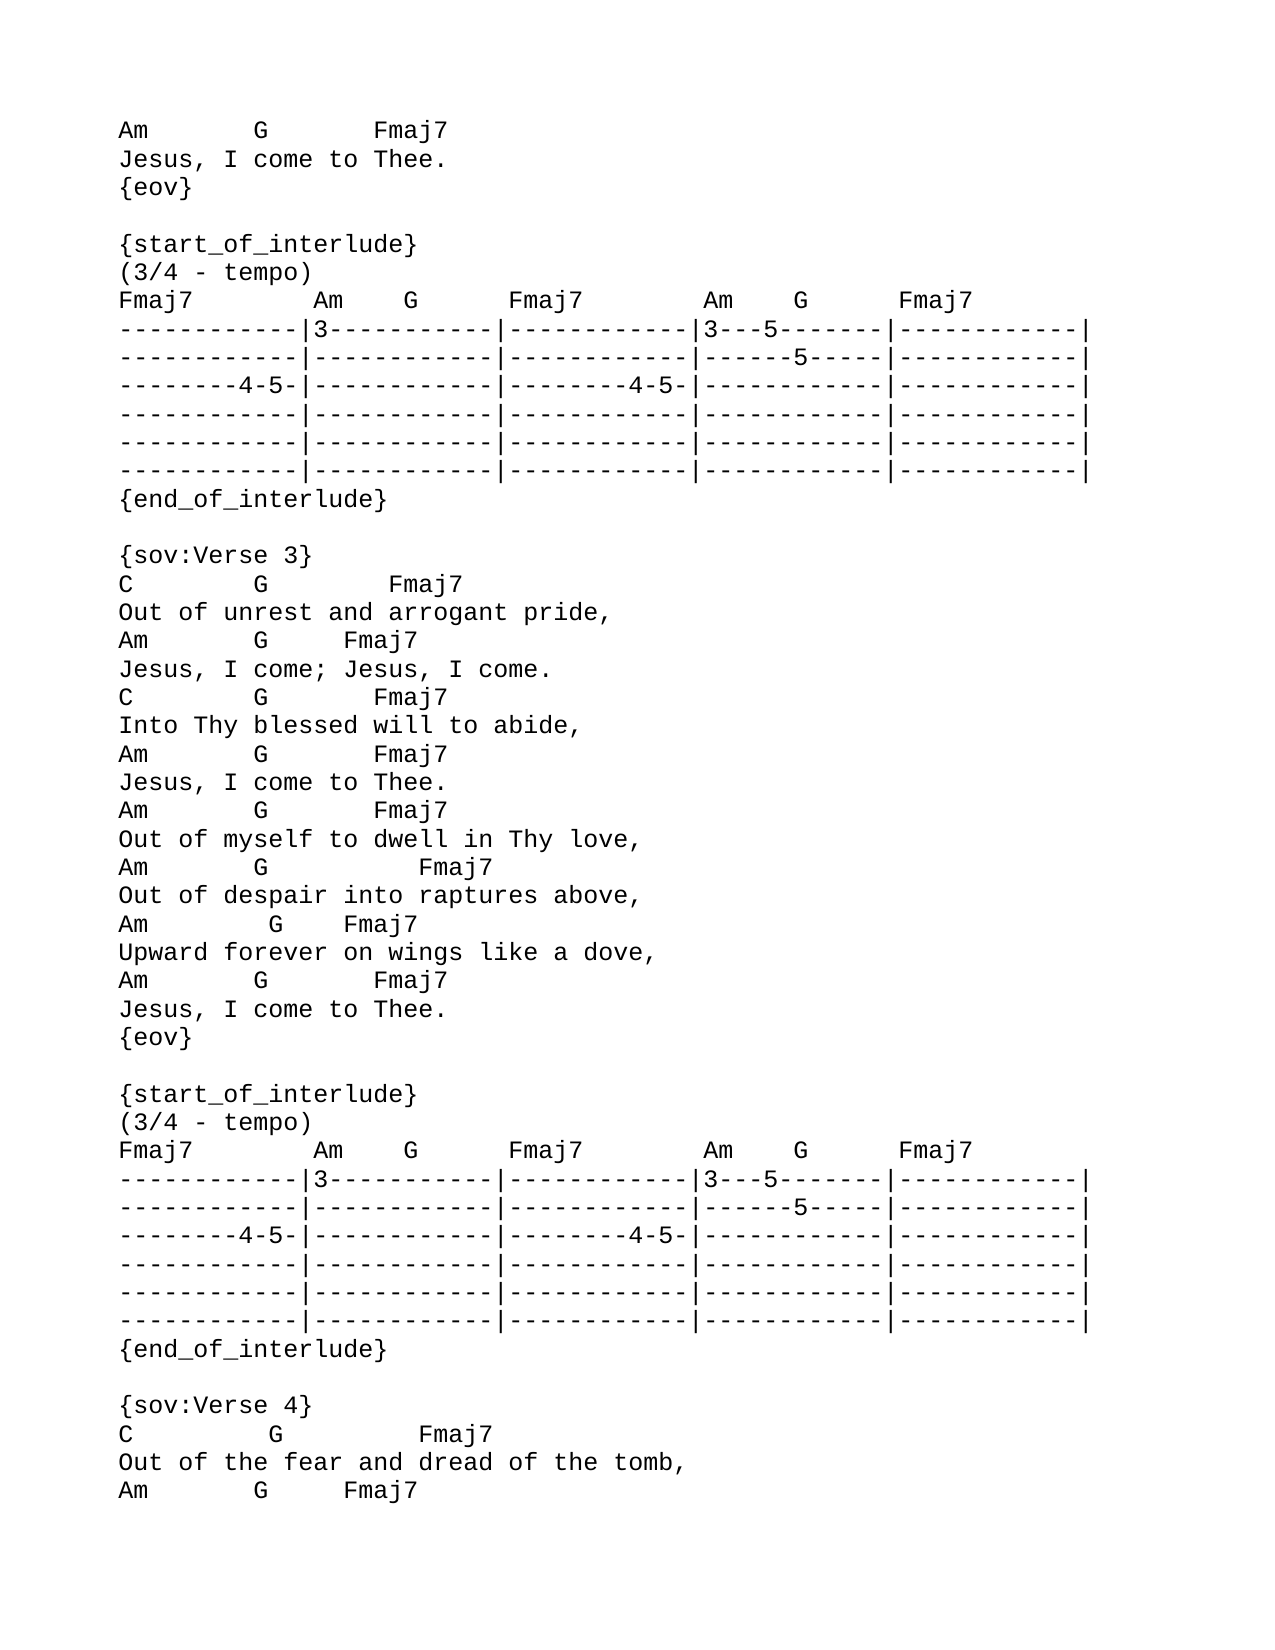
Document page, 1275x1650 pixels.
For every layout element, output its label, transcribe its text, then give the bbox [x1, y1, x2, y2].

text Am G Fmaj7 Jesus, I come to Thee. {eov} {start_of_interlude} (3/4 - tempo) Fmaj7 Am G Fmaj7 Am G Fmaj7 ------------|3-----------|------------|3---5-------|------------| ------------|------------|------------|------5-----|------------| --------4-5-|------------|--------4-5-|------------|------------| ------------|------------|------------|------------|------------| ------------|------------|------------|------------|------------| ------------|------------|------------|------------|------------| {end_of_interlude} {sov:Verse 3} C G Fmaj7 Out of unrest and arrogant pride, Am G Fmaj7 Jesus, I come; Jesus, I come. C G Fmaj7 Into Thy blessed will to abide, Am G Fmaj7 Jesus, I come to Thee. Am G Fmaj7 Out of myself to dwell in Thy love, Am G Fmaj7 Out of despair into raptures above, Am G Fmaj7 Upward forever on wings like a dove, Am G Fmaj7 Jesus, I come to Thee. {eov} {start_of_interlude} (3/4 - tempo) Fmaj7 Am G Fmaj7 Am G Fmaj7 ------------|3-----------|------------|3---5-------|------------| ------------|------------|------------|------5-----|------------| --------4-5-|------------|--------4-5-|------------|------------| ------------|------------|------------|------------|------------| ------------|------------|------------|------------|------------| ------------|------------|------------|------------|------------| {end_of_interlude} {sov:Verse 4} C G Fmaj7 Out of the fear and dread of the tomb, Am G Fmaj7 [118, 118, 1157, 1506]
